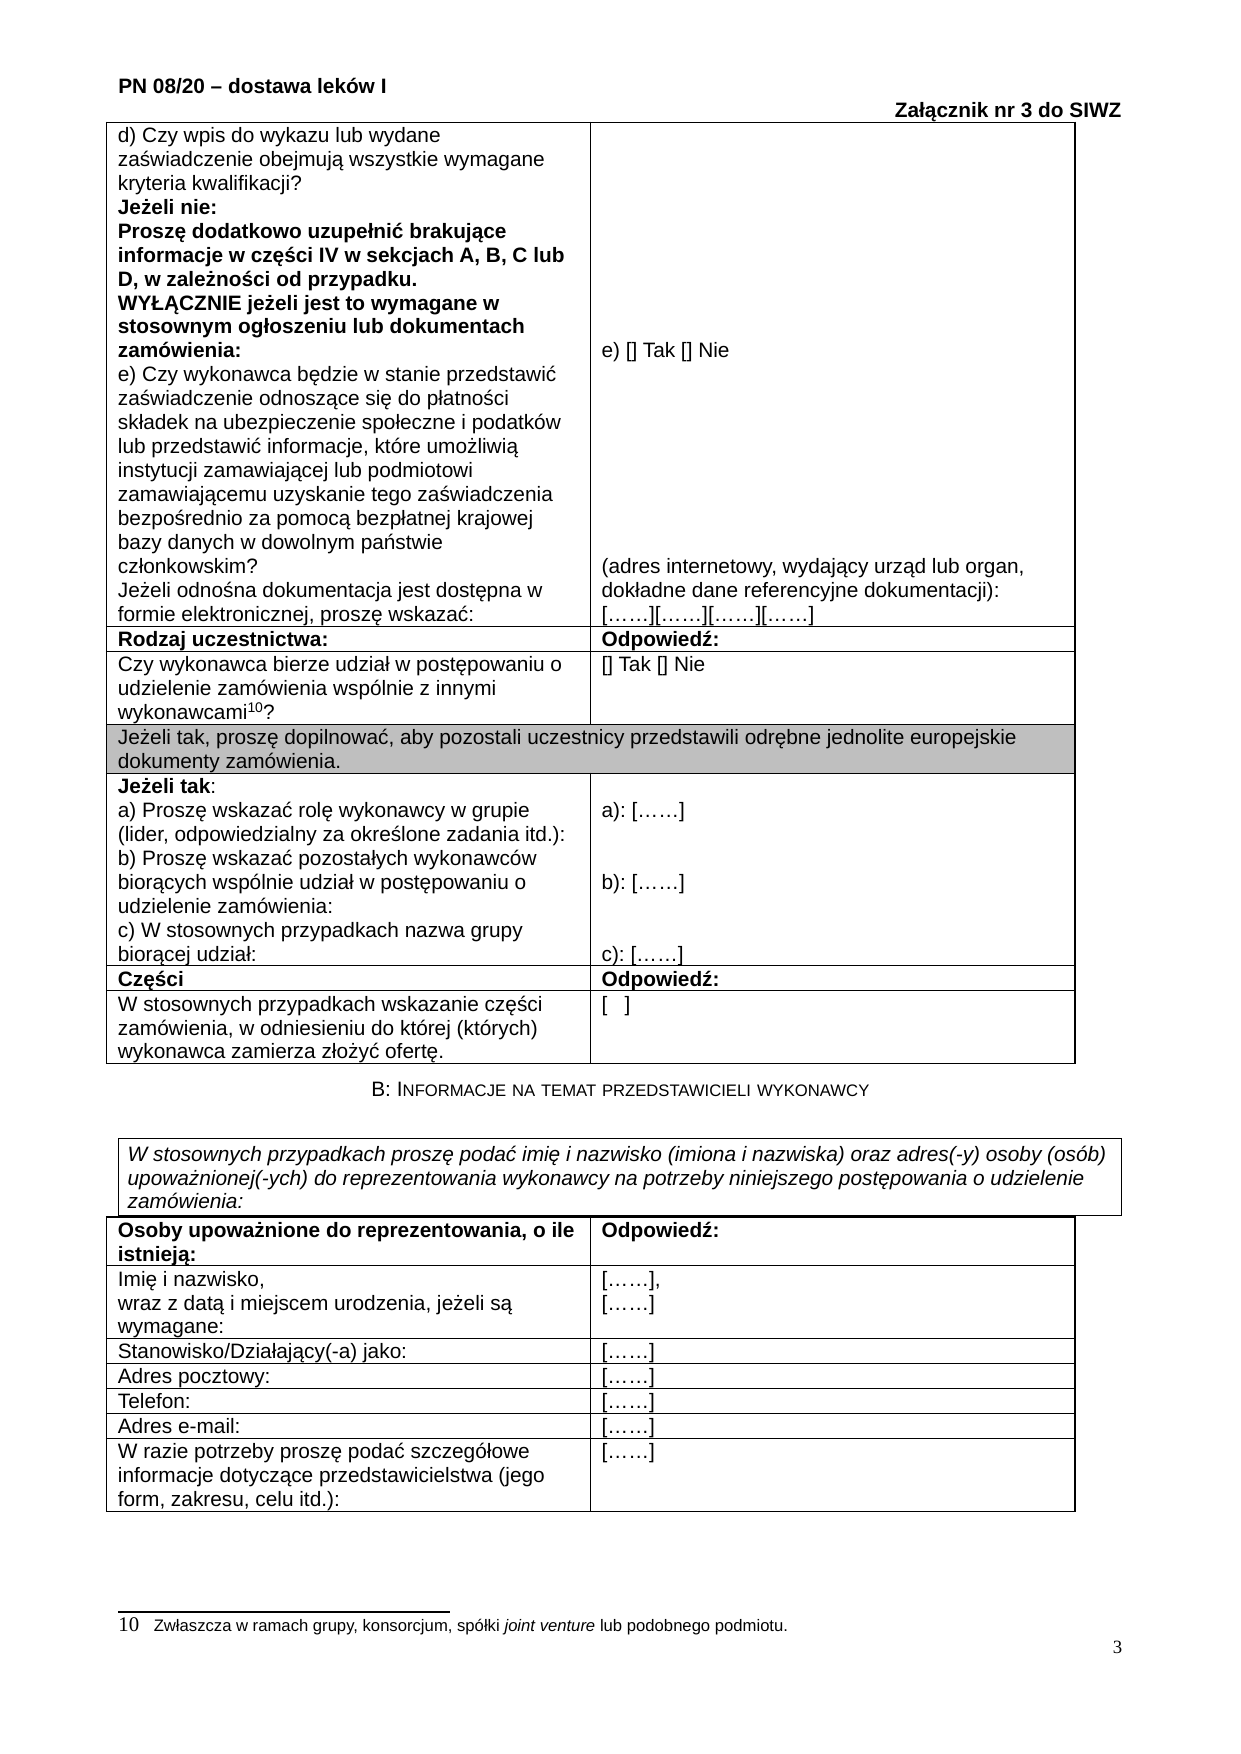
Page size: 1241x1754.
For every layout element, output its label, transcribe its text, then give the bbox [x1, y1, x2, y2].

table_cell [] Tak [] Nie [591, 652, 1074, 724]
table_cell [……] [591, 1339, 1074, 1363]
table_cell Odpowiedź: [591, 627, 1074, 651]
table_cell [……] [591, 1389, 1074, 1413]
table_cell Adres pocztowy: [107, 1364, 590, 1388]
table_cell e) [] Tak [] Nie (adres internetowy, wydający urząd lub organ, dokładne dane referencyjne dokumentacji): [……][……][……][……] [591, 123, 1074, 626]
table_cell Części [107, 966, 590, 990]
table_cell [……] [591, 1364, 1074, 1388]
table_cell Jeżeli tak, proszę dopilnować, aby pozostali uczestnicy przedstawili odrębne jednolite europejskie dokumenty zamówienia. [107, 725, 1074, 773]
table_cell a): [……] b): [……] c): [……] [591, 774, 1074, 965]
table_cell Adres e-mail: [107, 1414, 590, 1438]
table_cell Telefon: [107, 1389, 590, 1413]
table_cell W razie potrzeby proszę podać szczegółowe informacje dotyczące przedstawicielstwa (jego form, zakresu, celu itd.): [107, 1439, 590, 1511]
table_cell [ ] [591, 991, 1074, 1063]
table_cell Rodzaj uczestnictwa: [107, 627, 590, 651]
table_cell Imię i nazwisko, wraz z datą i miejscem urodzenia, jeżeli są wymagane: [107, 1266, 590, 1338]
table_header Odpowiedź: [591, 1218, 1074, 1265]
table_cell [……] [591, 1414, 1074, 1438]
table_cell Jeżeli tak: a) Proszę wskazać rolę wykonawcy w grupie (lider, odpowiedzialny za określone zadania itd.): b) Proszę wskazać pozostałych wykonawców biorących wspólnie udział w postępowaniu o udzielenie zamówienia: c) W stosownych przypadkach nazwa grupy biorącej udział: [107, 774, 590, 965]
table_cell Odpowiedź: [591, 966, 1074, 990]
table_cell [……], [……] [591, 1266, 1074, 1338]
text W stosownych przypadkach proszę podać imię i nazwisko (imiona i nazwiska) oraz adres(-y) osoby (osób) upoważnionej(-ych) do reprezentowania wykonawcy na potrzeby niniejszego postępowania o udzielenie zamówienia: [119, 1139, 1121, 1215]
table_header Osoby upoważnione do reprezentowania, o ile istnieją: [107, 1218, 590, 1265]
title B: Informacje na temat przedstawicieli wykonawcy [118, 1077, 1122, 1101]
table_cell Stanowisko/Działający(-a) jako: [107, 1339, 590, 1363]
table_cell W stosownych przypadkach wskazanie części zamówienia, w odniesieniu do której (których) wykonawca zamierza złożyć ofertę. [107, 991, 590, 1063]
table_cell Czy wykonawca bierze udział w postępowaniu o udzielenie zamówienia wspólnie z innymi wykonawcami? [107, 652, 590, 724]
table_cell [……] [591, 1439, 1074, 1511]
table_cell Jeżeli tak: Proszę udzielić odpowiedzi w pozostałych fragmentach niniejszej sekcji, w sekcji B i, w odpowiednich przypadkach, sekcji C niniejszej części, uzupełnić część V (w stosownych przypadkach) oraz w każdym przypadku wypełnić i podpisać część VI. a) Proszę podać nazwę wykazu lub zaświadczenia i odpowiedni numer rejestracyjny lub numer zaświadczenia, jeżeli dotyczy: b) Jeżeli poświadczenie wpisu do wykazu lub wydania zaświadczenia jest dostępne w formie elektronicznej, proszę podać: c) Proszę podać dane referencyjne stanowiące podstawę wpisu do wykazu lub wydania zaświadczenia oraz, w stosownych przypadkach, klasyfikację nadaną w urzędowym wykazie: d) Czy wpis do wykazu lub wydane zaświadczenie obejmują wszystkie wymagane kryteria kwalifikacji? Jeżeli nie: Proszę dodatkowo uzupełnić brakujące informacje w części IV w sekcjach A, B, C lub D, w zależności od przypadku. WYŁĄCZNIE jeżeli jest to wymagane w stosownym ogłoszeniu lub dokumentach zamówienia: e) Czy wykonawca będzie w stanie przedstawić zaświadczenie odnoszące się do płatności składek na ubezpieczenie społeczne i podatków lub przedstawić informacje, które umożliwią instytucji zamawiającej lub podmiotowi zamawiającemu uzyskanie tego zaświadczenia bezpośrednio za pomocą bezpłatnej krajowej bazy danych w dowolnym państwie członkowskim? Jeżeli odnośna dokumentacja jest dostępna w formie elektronicznej, proszę wskazać: [107, 123, 590, 626]
